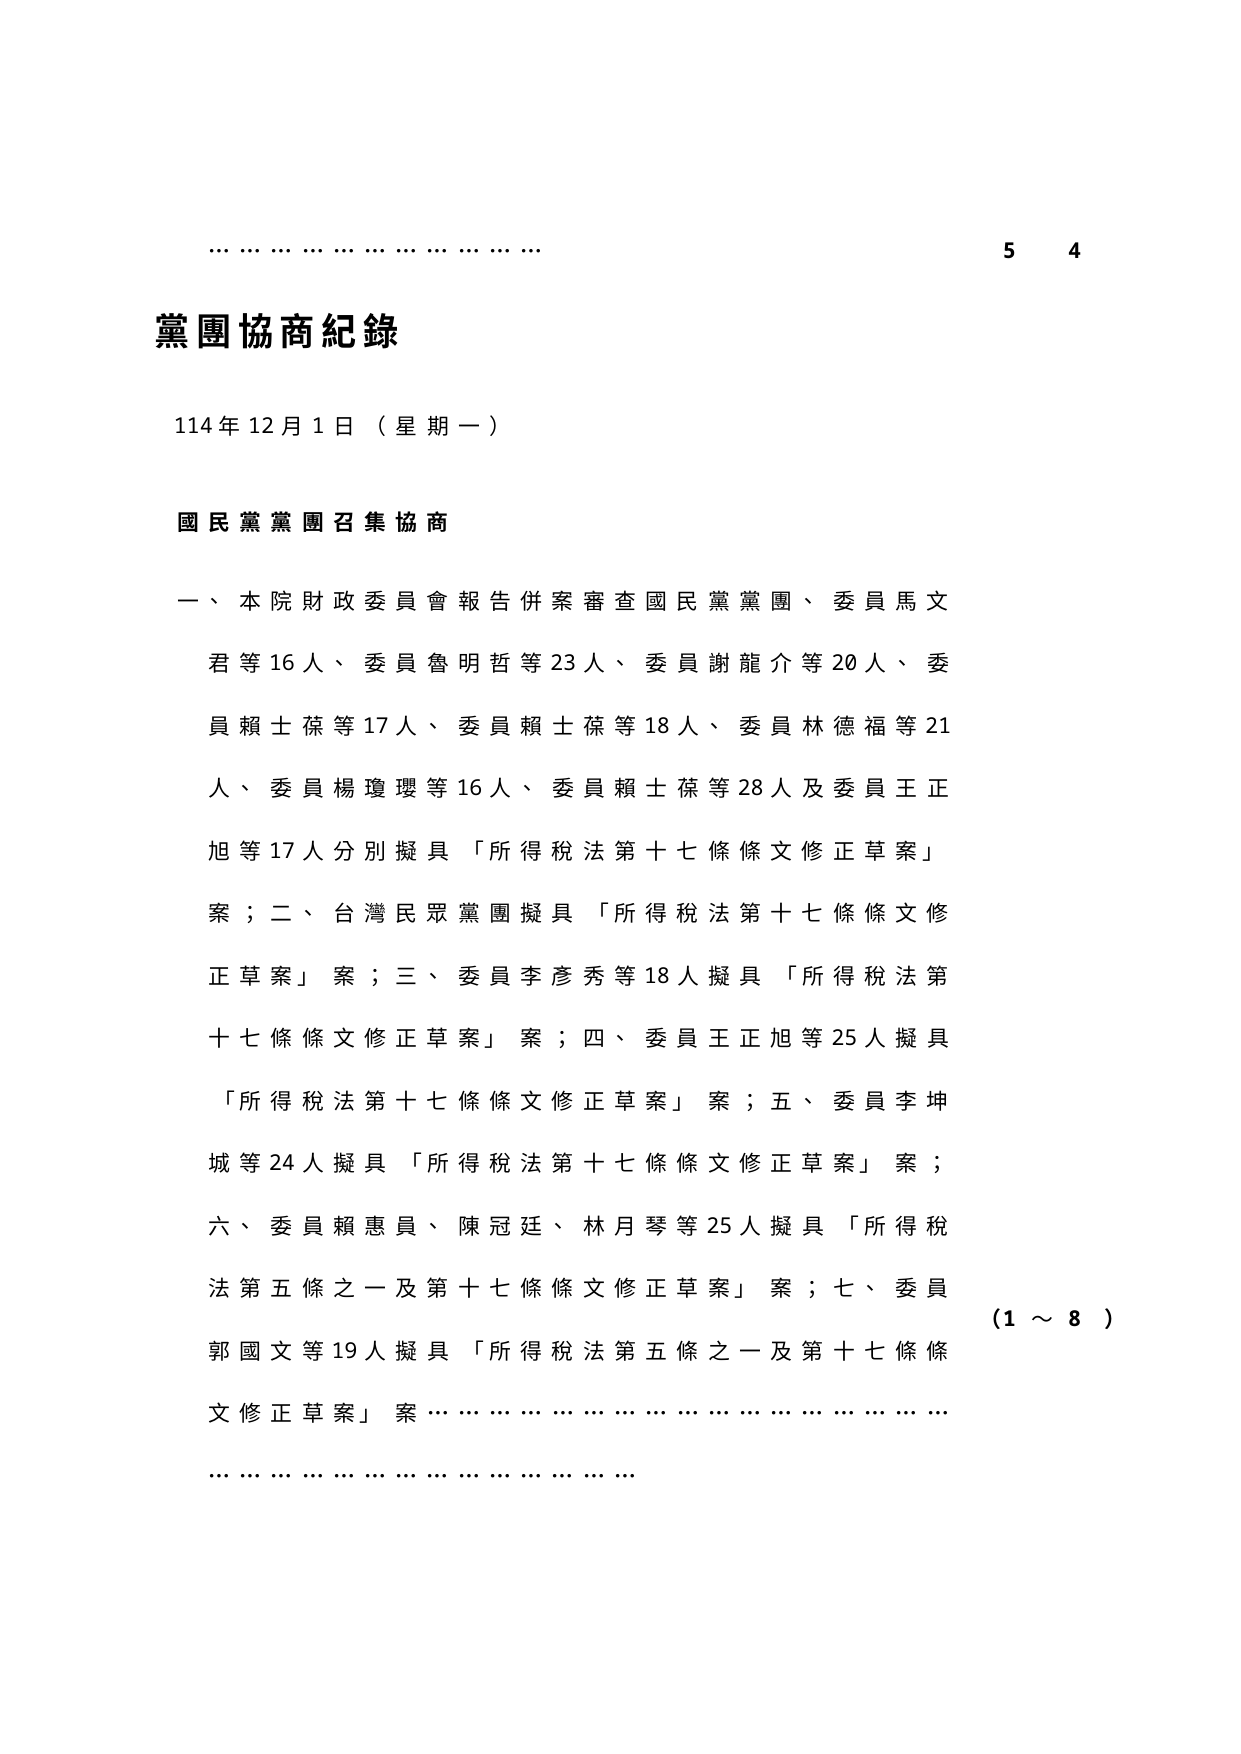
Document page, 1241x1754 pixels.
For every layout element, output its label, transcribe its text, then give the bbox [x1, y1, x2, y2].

table_cell 1 [986, 568, 1023, 1506]
table_cell 國民黨黨團召集協商 [150, 473, 1108, 568]
table_cell 114年12月1日（星期一） [150, 377, 1108, 473]
table_cell 4 [1053, 219, 1091, 281]
table_cell 一、本院財政委員會報告併案審查國民黨黨團、委員馬文君等16人、委員魯明哲等23人、委員謝龍介等20人、委員賴士葆等17人、委員賴士葆等18人、委員林德福等21人、委員楊瓊瓔等16人、委員賴士葆等28人及委員王正旭等17人分別擬具「所得稅法第十七條條文修正草案」案；二、台灣民眾黨團擬具「所得稅法第十七條條文修正草案」案；三、委員李彥秀等18人擬具「所得稅法第十七條條文修正草案」案；四、委員王正旭等25人擬具「所得稅法第十七條條文修正草案」案；五、委員李坤城等24人擬具「所得稅法第十七條條文修正草案」案；六、委員賴惠員、陳冠廷、林月琴等25人擬具「所得稅法第五條之一及第十七條條文修正草案」案；七、委員郭國文等19人擬具「所得稅法第五條之一及第十七條條文修正草案」案………………………………………………………………………………… [150, 568, 967, 1506]
table_cell 175 [986, 219, 1023, 281]
table_cell ） [1091, 568, 1108, 1506]
table_cell 8 [1053, 568, 1091, 1506]
table_cell ） [1091, 219, 1108, 281]
table_cell [1023, 219, 1053, 281]
table_cell （ [967, 219, 986, 281]
table_cell …………………………… [150, 219, 967, 281]
table_cell 黨團協商紀錄 [150, 281, 1108, 377]
table_cell ～ [1023, 568, 1053, 1506]
table_cell （ [967, 568, 986, 1506]
